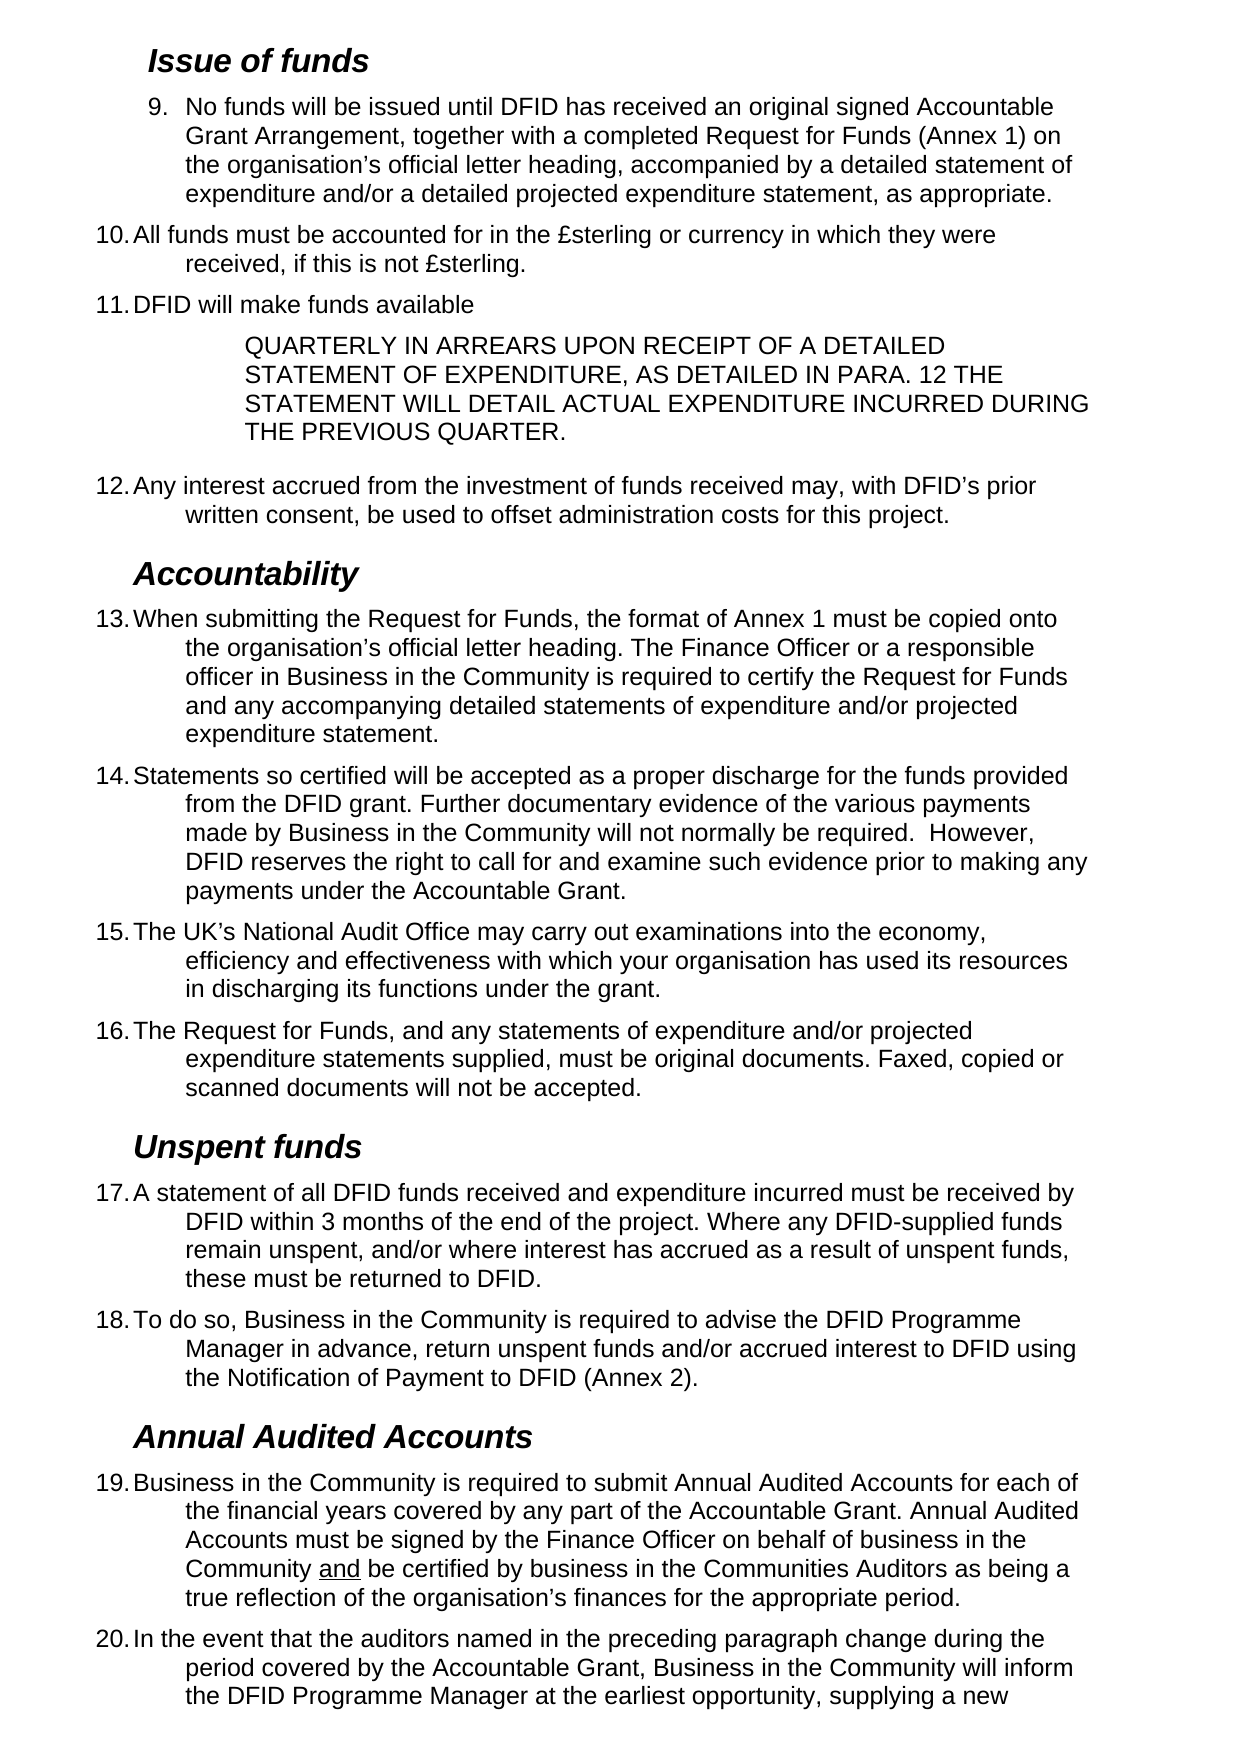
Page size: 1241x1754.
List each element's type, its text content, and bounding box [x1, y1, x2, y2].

list Statements so certified will be accepted as a proper discharge for the funds provided from the DFID grant. Further documentary evidence of the various payments made by Business in the Community will not normally be required. However, DFID reserves the right to call for and examine such evidence prior to making any payments under the Accountable Grant. [95, 761, 1092, 904]
subtitle Unspent funds [133, 1127, 1092, 1165]
list The UK’s National Audit Office may carry out examinations into the economy, efficiency and effectiveness with which your organisation has used its resources in discharging its functions under the grant. [95, 917, 1092, 1003]
list To do so, Business in the Community is required to advise the DFID Programme Manager in advance, return unspent funds and/or accrued interest to DFID using the Notification of Payment to DFID (Annex 2). [95, 1305, 1092, 1392]
list A statement of all DFID funds received and expenditure incurred must be received by DFID within 3 months of the end of the project. Where any DFID-supplied funds remain unspent, and/or where interest has accrued as a result of unspent funds, these must be returned to DFID. [95, 1178, 1092, 1293]
list All funds must be accounted for in the £sterling or currency in which they were received, if this is not £sterling. [95, 220, 1092, 277]
subtitle Annual Audited Accounts [133, 1417, 1092, 1455]
list No funds will be issued until DFID has received an original signed Accountable Grant Arrangement, together with a completed Request for Funds (Annex 1) on the organisation’s official letter heading, accompanied by a detailed statement of expenditure and/or a detailed projected expenditure statement, as appropriate. [148, 92, 1092, 207]
list DFID will make funds available [95, 290, 1092, 318]
subtitle Accountability [133, 553, 1092, 592]
subtitle Issue of funds [148, 41, 1092, 80]
text QUARTERLY IN ARREARS UPON RECEIPT OF A DETAILED STATEMENT OF EXPENDITURE, AS DETAILED IN PARA. 12 THE STATEMENT WILL DETAIL ACTUAL EXPENDITURE INCURRED DURING THE PREVIOUS QUARTER. [244, 331, 1092, 446]
list Business in the Community is required to submit Annual Audited Accounts for each of the financial years covered by any part of the Accountable Grant. Annual Audited Accounts must be signed by the Finance Officer on behalf of business in the Community and be certified by business in the Communities Auditors as being a true reflection of the organisation’s finances for the appropriate period. [95, 1468, 1092, 1611]
list The Request for Funds, and any statements of expenditure and/or projected expenditure statements supplied, must be original documents. Faxed, copied or scanned documents will not be accepted. [95, 1016, 1092, 1102]
list Any interest accrued from the investment of funds received may, with DFID’s prior written consent, be used to offset administration costs for this project. [95, 471, 1092, 528]
list In the event that the auditors named in the preceding paragraph change during the period covered by the Accountable Grant, Business in the Community will inform the DFID Programme Manager at the earliest opportunity, supplying a new [95, 1624, 1092, 1710]
list When submitting the Request for Funds, the format of Annex 1 must be copied onto the organisation’s official letter heading. The Finance Officer or a responsible officer in Business in the Community is required to certify the Request for Funds and any accompanying detailed statements of expenditure and/or projected expenditure statement. [95, 604, 1092, 748]
